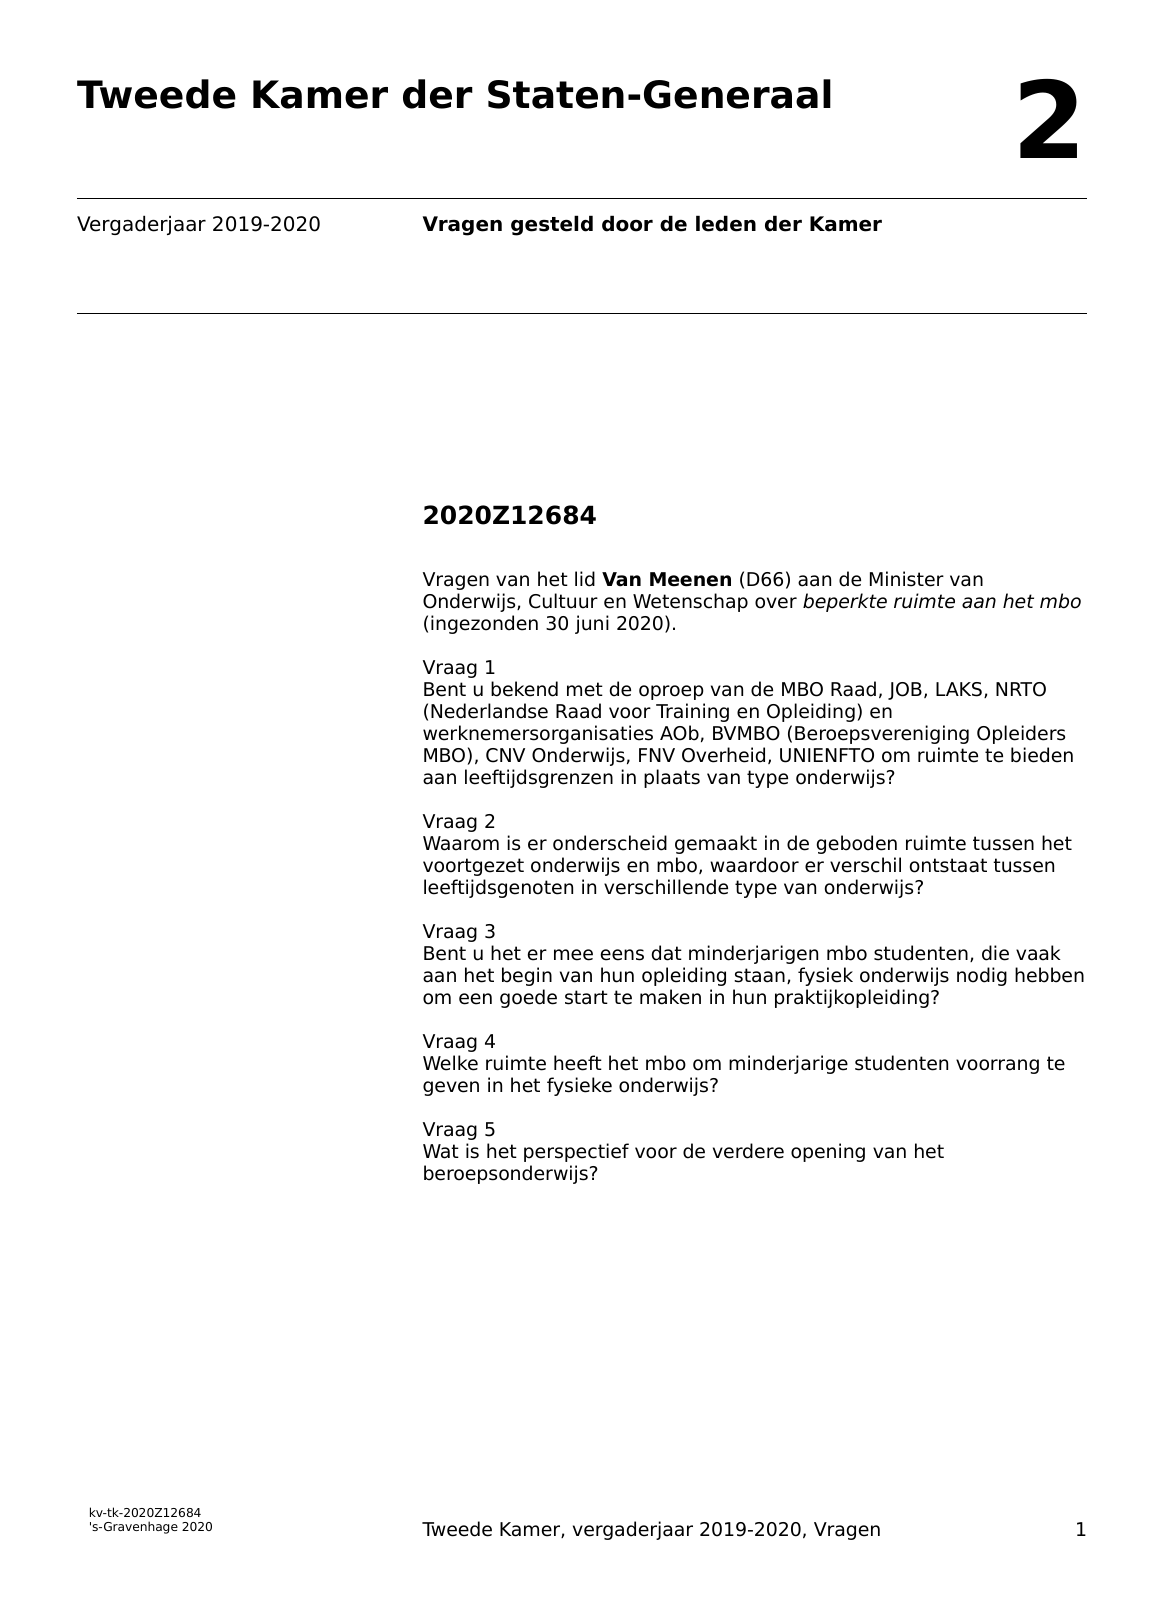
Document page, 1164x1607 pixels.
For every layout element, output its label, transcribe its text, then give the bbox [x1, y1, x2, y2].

text Wat is het perspectief voor de verdere opening van het beroepsonderwijs? [422, 1141, 1087, 1185]
table_header 2 [886, 59, 1087, 198]
table_cell Vergaderjaar 2019-2020 [77, 199, 422, 313]
text Bent u het er mee eens dat minderjarigen mbo studenten, die vaak aan het begin van hun opleiding staan, fysiek onderwijs nodig hebben om een goede start te maken in hun praktijkopleiding? [422, 943, 1087, 1009]
text Vragen van het lid Van Meenen (D66) aan de Minister van Onderwijs, Cultuur en Wetenschap over beperkte ruimte aan het mbo (ingezonden 30 juni 2020). [422, 569, 1087, 635]
text Vraag 2 [422, 811, 1087, 833]
text Bent u bekend met de oproep van de MBO Raad, JOB, LAKS, NRTO (Nederlandse Raad voor Training en Opleiding) en werknemersorganisaties AOb, BVMBO (Beroepsvereniging Opleiders MBO), CNV Onderwijs, FNV Overheid, UNIENFTO om ruimte te bieden aan leeftijdsgrenzen in plaats van type onderwijs? [422, 679, 1087, 789]
text Waarom is er onderscheid gemaakt in de geboden ruimte tussen het voortgezet onderwijs en mbo, waardoor er verschil ontstaat tussen leeftijdsgenoten in verschillende type van onderwijs? [422, 833, 1087, 899]
text Vraag 1 [422, 657, 1087, 679]
text 2020Z12684 [422, 501, 1087, 531]
text kv-tk-2020Z12684 [88, 1506, 323, 1520]
table_header Tweede Kamer der Staten-Generaal [77, 59, 886, 198]
text Vraag 3 [422, 921, 1087, 943]
text Welke ruimte heeft het mbo om minderjarige studenten voorrang te geven in het fysieke onderwijs? [422, 1053, 1087, 1097]
text Vraag 5 [422, 1119, 1087, 1141]
table_cell Vragen gesteld door de leden der Kamer [422, 199, 1087, 313]
text 's-Gravenhage 2020 [88, 1520, 323, 1534]
text Vraag 4 [422, 1031, 1087, 1053]
